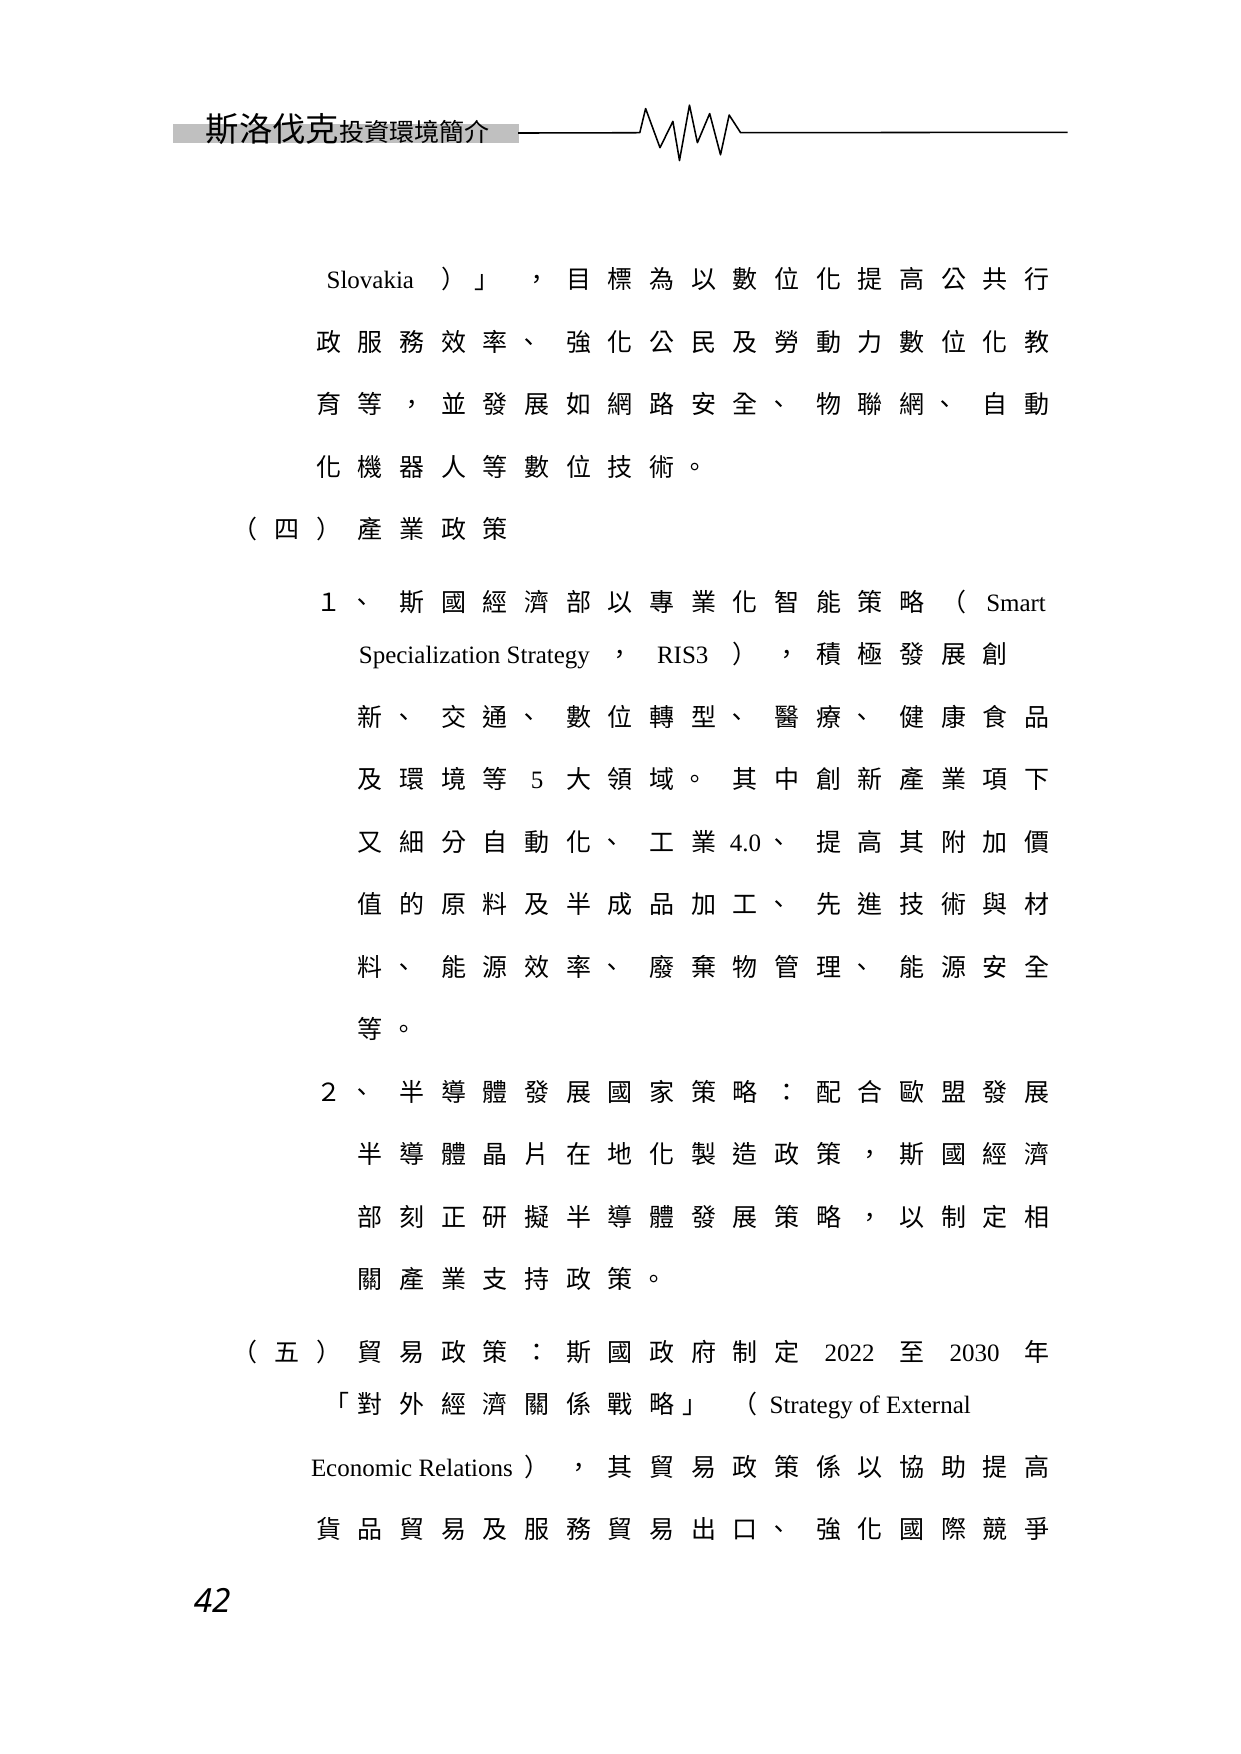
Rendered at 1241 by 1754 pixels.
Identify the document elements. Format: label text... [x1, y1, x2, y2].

text Slovakia）」，目標為以數位化提高公共行政服務效率、強化公民及勞動力數位化教育等，並發展如網路安全、物聯網、自動化機器人等數位技術。 [281, 236, 1058, 486]
text （五）貿易政策：斯國政府制定2022至2030年「對外經濟關係戰略」（Strategy of External Economic Relations），其貿易政策係以協助提高貨品貿易及服務貿易出口、強化國際競爭 [207, 1299, 1058, 1549]
text （四）產業政策 [207, 486, 1058, 549]
text ２、半導體發展國家策略：配合歐盟發展半導體晶片在地化製造政策，斯國經濟部刻正研擬半導體發展策略，以制定相關產業支持政策。 [281, 1049, 1058, 1299]
text １、斯國經濟部以專業化智能策略（Smart Specialization Strategy，RIS3），積極發展創新、交通、數位轉型、醫療、健康食品及環境等5大領域。其中創新產業項下又細分自動化、工業4.0、提高其附加價值的原料及半成品加工、先進技術與材料、能源效率、廢棄物管理、能源安全等。 [281, 549, 1058, 1049]
